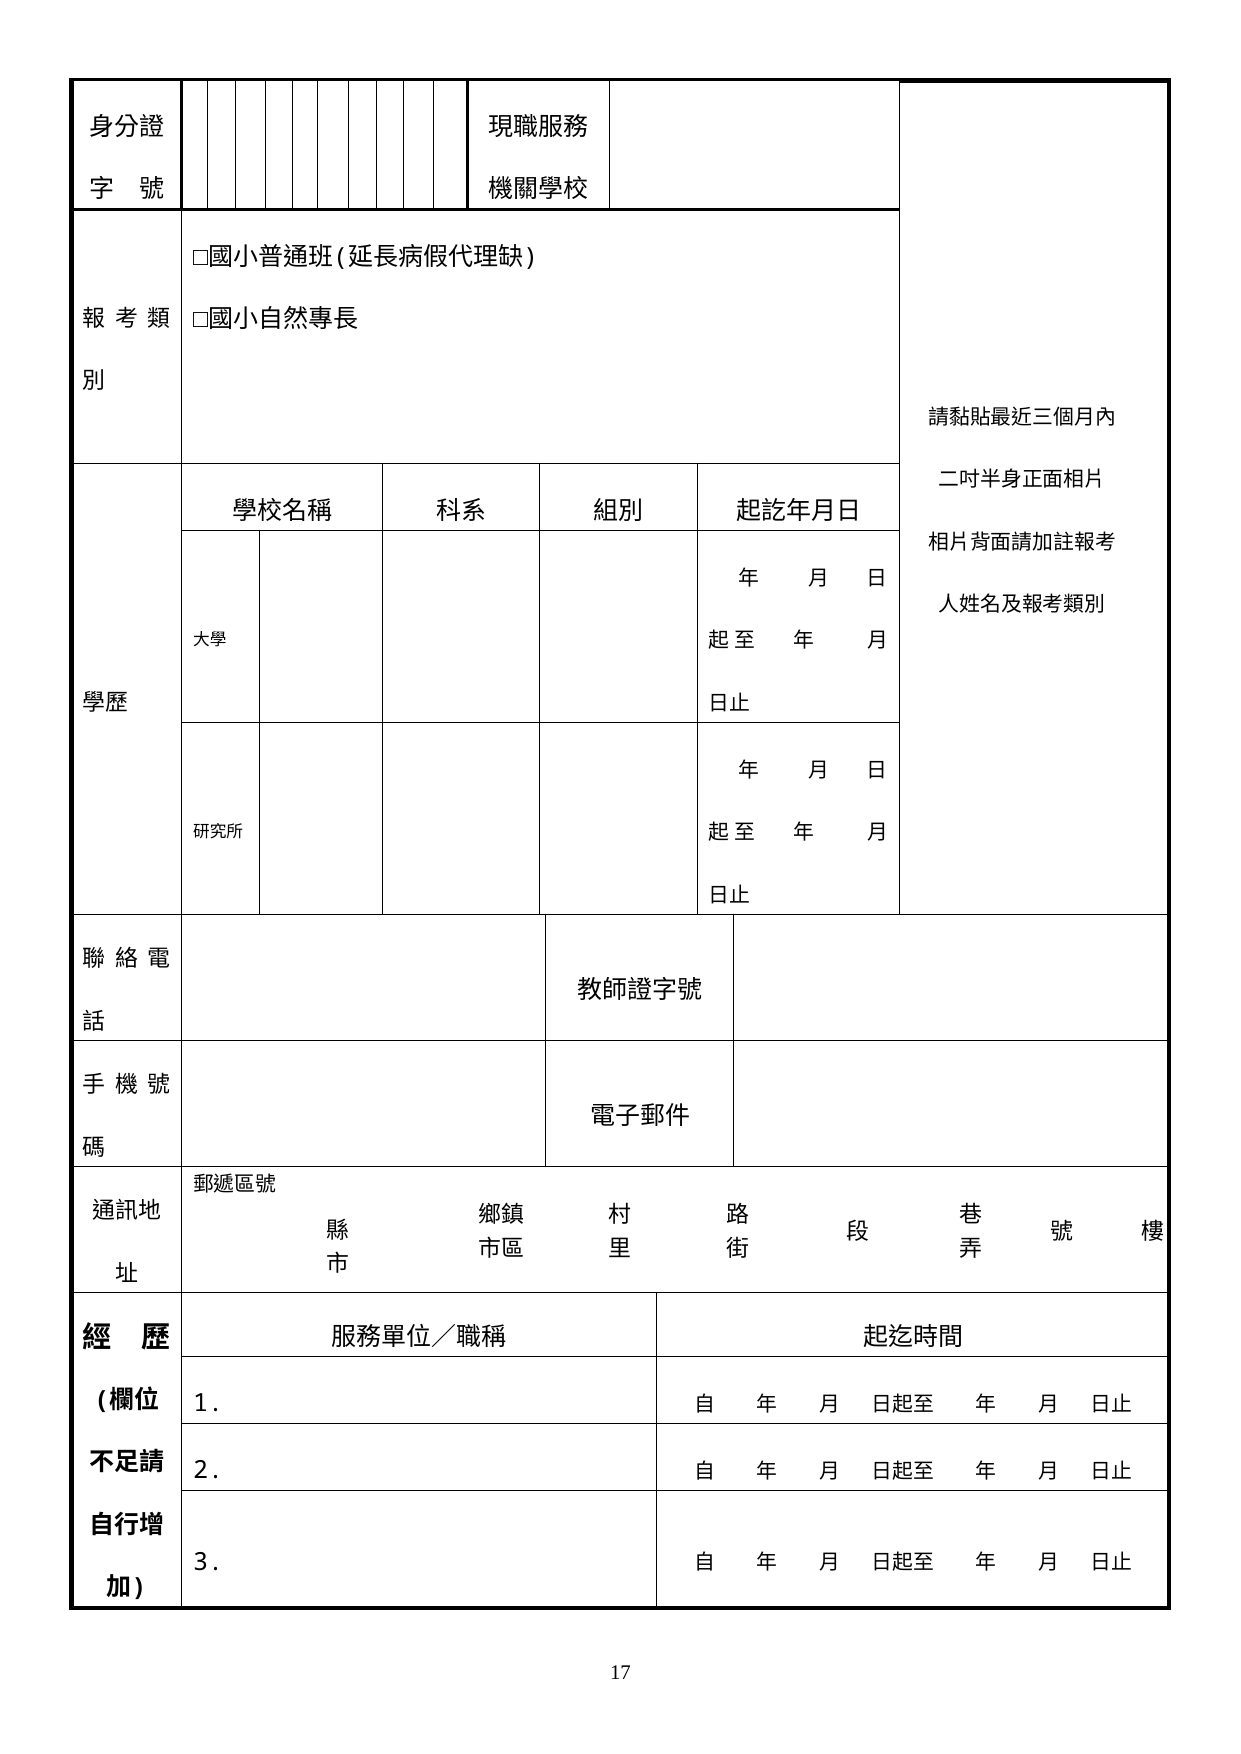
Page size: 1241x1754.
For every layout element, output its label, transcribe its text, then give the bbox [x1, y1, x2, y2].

table_cell 縣 市 [293, 1167, 382, 1292]
table_cell [182, 915, 545, 1040]
table_cell [349, 81, 376, 208]
table_cell 起訖年月日 [698, 464, 899, 529]
table_cell 巷 弄 [948, 1167, 984, 1292]
table_cell [266, 81, 292, 208]
table_cell 教師證字號 [546, 915, 733, 1040]
table_cell [734, 915, 1167, 1040]
table_cell [208, 81, 235, 208]
table_cell 經 歷 (欄位不足請自行增加) [74, 1293, 181, 1606]
table_cell [1087, 1167, 1129, 1292]
table_cell 鄉鎮 市區 [467, 1167, 597, 1292]
table_cell 手機號碼 [74, 1041, 181, 1166]
table_cell 1. [182, 1357, 656, 1423]
table_cell [236, 81, 265, 208]
table_cell 學歷 [74, 464, 181, 914]
table_cell 服務單位／職稱 [182, 1293, 656, 1356]
table_cell 組別 [540, 464, 697, 529]
table_cell 年 月 日起至 年 月 日止 [698, 723, 899, 914]
table_cell [293, 81, 317, 208]
table_cell 2. [182, 1424, 656, 1490]
table_cell 聯絡電話 [74, 915, 181, 1040]
table_cell [734, 1041, 1167, 1166]
table_cell 科系 [383, 464, 539, 529]
table_cell [260, 723, 382, 914]
table_cell 身分證 字 號 [74, 81, 180, 208]
table_cell 年 月 日起至 年 月 日止 [698, 531, 899, 722]
table_cell 自 年 月 日起至 年 月 日止 [657, 1357, 1167, 1423]
table_cell [872, 1167, 948, 1292]
table_cell 現職服務機關學校 [469, 81, 609, 208]
table_cell [260, 531, 382, 722]
table_cell [779, 1167, 835, 1292]
table_cell 通訊地址 [74, 1167, 181, 1292]
table_cell 學校名稱 [182, 464, 382, 529]
table_cell [540, 723, 697, 914]
table_cell 起迄時間 [657, 1293, 1167, 1356]
table_cell [318, 81, 348, 208]
table_cell 號 [984, 1167, 1087, 1292]
table_cell [182, 1041, 545, 1166]
table_cell 電子郵件 [546, 1041, 733, 1166]
table_cell 3. [182, 1491, 656, 1606]
table_cell 研究所 [182, 723, 259, 914]
table_cell 自 年 月 日起至 年 月 日止 [657, 1424, 1167, 1490]
table_cell [540, 531, 697, 722]
table_cell 報考類別 [74, 211, 181, 462]
table_cell 段 [835, 1167, 872, 1292]
table_cell 自 年 月 日起至 年 月 日止 [657, 1491, 1167, 1606]
table_cell 請黏貼最近三個月內 二吋半身正面相片 相片背面請加註報考 人姓名及報考類別 [900, 83, 1167, 914]
table_cell [404, 81, 433, 208]
table_cell [434, 81, 466, 208]
table_cell □國小普通班(延長病假代理缺) □國小自然專長 [182, 211, 899, 462]
table_cell [383, 723, 539, 914]
table_cell 路 街 [697, 1167, 778, 1292]
table_cell [377, 81, 403, 208]
table_cell [383, 531, 539, 722]
table_cell 大學 [182, 531, 259, 722]
table_cell [610, 81, 899, 208]
table_cell 樓 [1130, 1167, 1167, 1292]
table_cell 村 里 [597, 1167, 697, 1292]
table_cell 郵遞區號 [182, 1167, 293, 1292]
table_cell [382, 1167, 467, 1292]
table_cell [183, 81, 207, 208]
